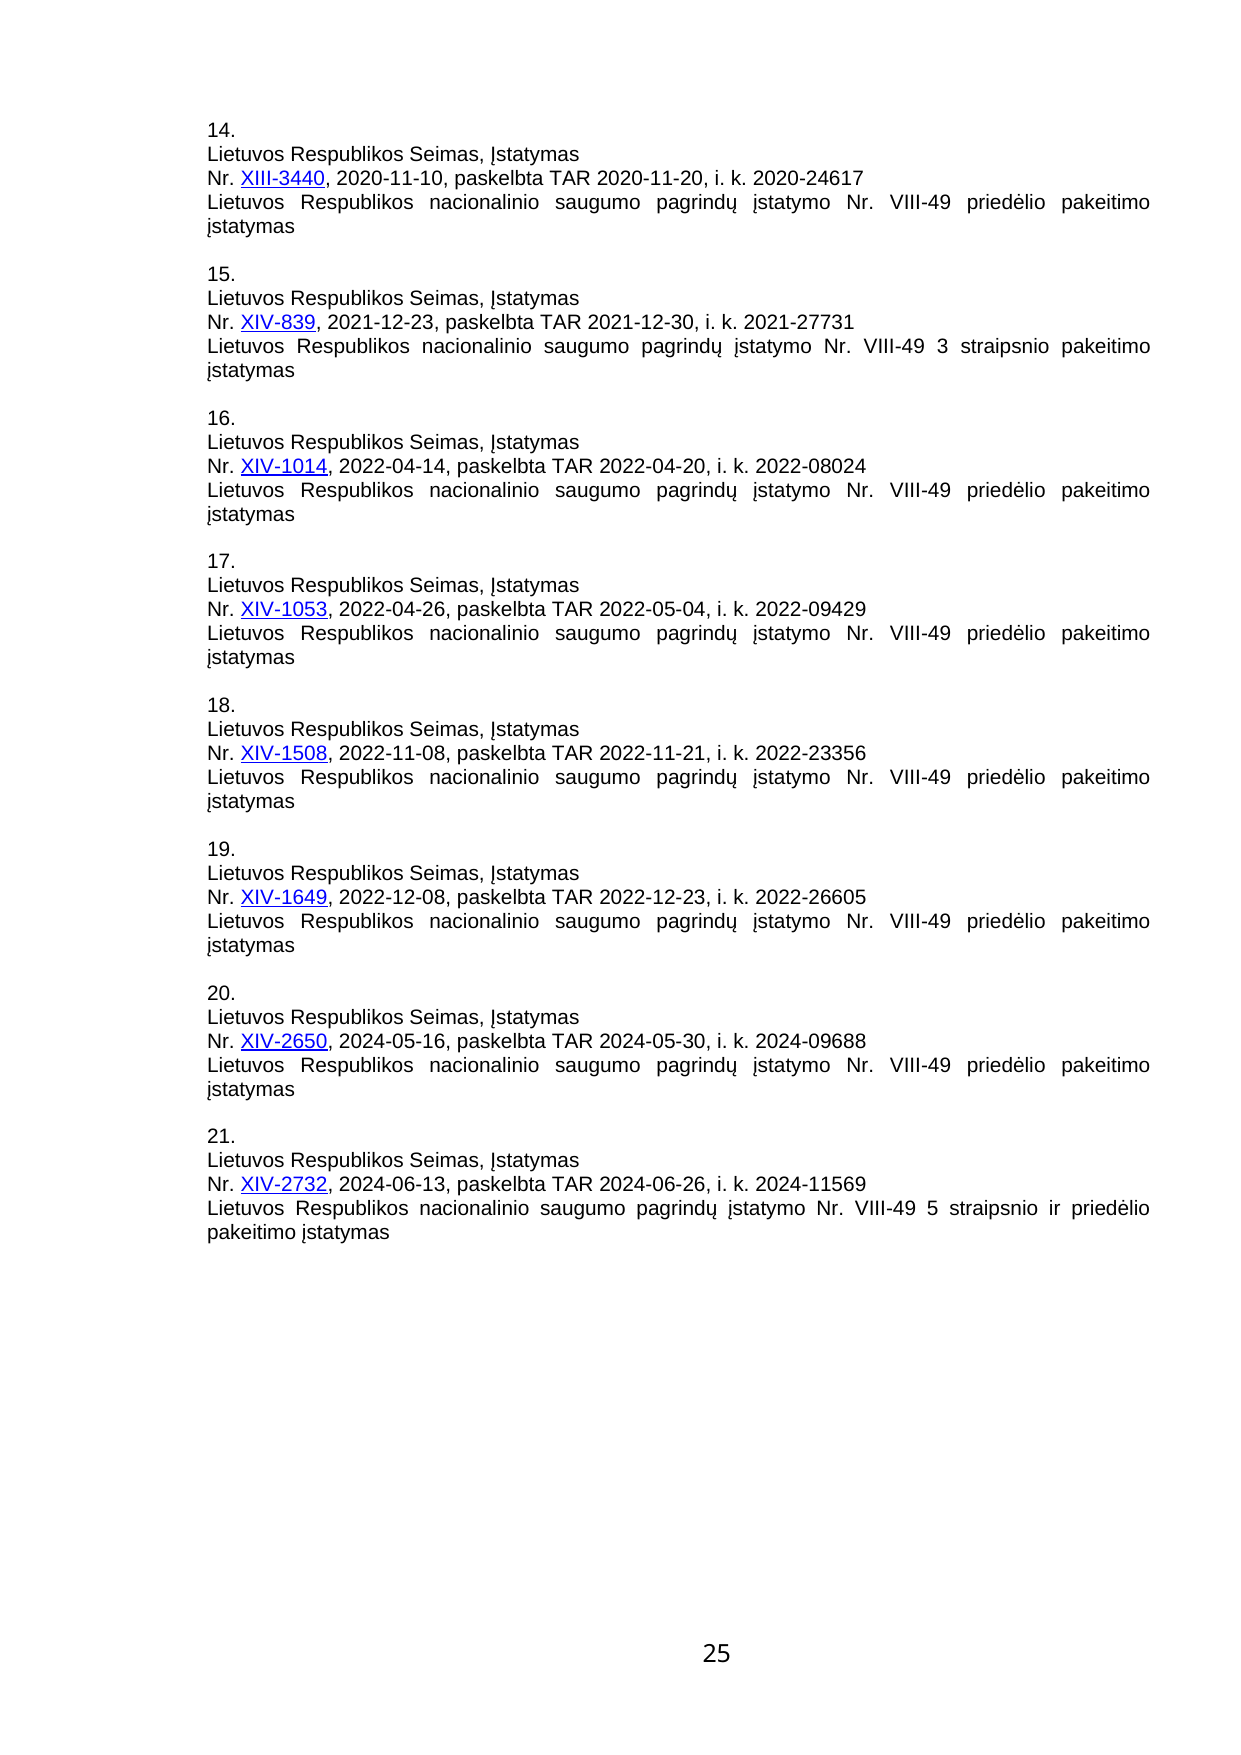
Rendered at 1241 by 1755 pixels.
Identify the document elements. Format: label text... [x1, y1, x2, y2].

text Lietuvos Respublikos nacionalinio saugumo pagrindų įstatymo Nr. VIII-49 5 straipsnio ir priedėlio pakeitimo įstatymas [207, 1196, 1152, 1244]
text Lietuvos Respublikos nacionalinio saugumo pagrindų įstatymo Nr. VIII-49 priedėlio pakeitimo įstatymas [207, 621, 1152, 669]
text Nr. XIV-839, 2021-12-23, paskelbta TAR 2021-12-30, i. k. 2021-27731 [207, 310, 1152, 334]
text 15. [207, 262, 1152, 286]
text 19. [207, 837, 1152, 861]
text 16. [207, 406, 1152, 429]
text 21. [207, 1124, 1152, 1148]
text Lietuvos Respublikos Seimas, Įstatymas [207, 1148, 1152, 1172]
text Nr. XIV-1508, 2022-11-08, paskelbta TAR 2022-11-21, i. k. 2022-23356 [207, 741, 1152, 765]
text Lietuvos Respublikos Seimas, Įstatymas [207, 286, 1152, 310]
text Nr. XIV-2650, 2024-05-16, paskelbta TAR 2024-05-30, i. k. 2024-09688 [207, 1028, 1152, 1052]
text Nr. XIII-3440, 2020-11-10, paskelbta TAR 2020-11-20, i. k. 2020-24617 [207, 166, 1152, 190]
text Lietuvos Respublikos Seimas, Įstatymas [207, 142, 1152, 166]
text Nr. XIV-1014, 2022-04-14, paskelbta TAR 2022-04-20, i. k. 2022-08024 [207, 453, 1152, 477]
text Lietuvos Respublikos nacionalinio saugumo pagrindų įstatymo Nr. VIII-49 priedėlio pakeitimo įstatymas [207, 190, 1152, 238]
text Lietuvos Respublikos nacionalinio saugumo pagrindų įstatymo Nr. VIII-49 priedėlio pakeitimo įstatymas [207, 477, 1152, 525]
text Lietuvos Respublikos nacionalinio saugumo pagrindų įstatymo Nr. VIII-49 priedėlio pakeitimo įstatymas [207, 1052, 1152, 1100]
text Lietuvos Respublikos nacionalinio saugumo pagrindų įstatymo Nr. VIII-49 priedėlio pakeitimo įstatymas [207, 765, 1152, 813]
text Lietuvos Respublikos nacionalinio saugumo pagrindų įstatymo Nr. VIII-49 priedėlio pakeitimo įstatymas [207, 909, 1152, 957]
text Nr. XIV-1053, 2022-04-26, paskelbta TAR 2022-05-04, i. k. 2022-09429 [207, 597, 1152, 621]
text Lietuvos Respublikos Seimas, Įstatymas [207, 1004, 1152, 1028]
text Lietuvos Respublikos nacionalinio saugumo pagrindų įstatymo Nr. VIII-49 3 straipsnio pakeitimo įstatymas [207, 334, 1152, 382]
text Nr. XIV-1649, 2022-12-08, paskelbta TAR 2022-12-23, i. k. 2022-26605 [207, 885, 1152, 909]
text 18. [207, 693, 1152, 717]
text 17. [207, 549, 1152, 573]
text Lietuvos Respublikos Seimas, Įstatymas [207, 717, 1152, 741]
text Lietuvos Respublikos Seimas, Įstatymas [207, 861, 1152, 885]
text Lietuvos Respublikos Seimas, Įstatymas [207, 573, 1152, 597]
text 14. [207, 118, 1152, 142]
text Nr. XIV-2732, 2024-06-13, paskelbta TAR 2024-06-26, i. k. 2024-11569 [207, 1172, 1152, 1196]
text Lietuvos Respublikos Seimas, Įstatymas [207, 429, 1152, 453]
text 20. [207, 981, 1152, 1004]
